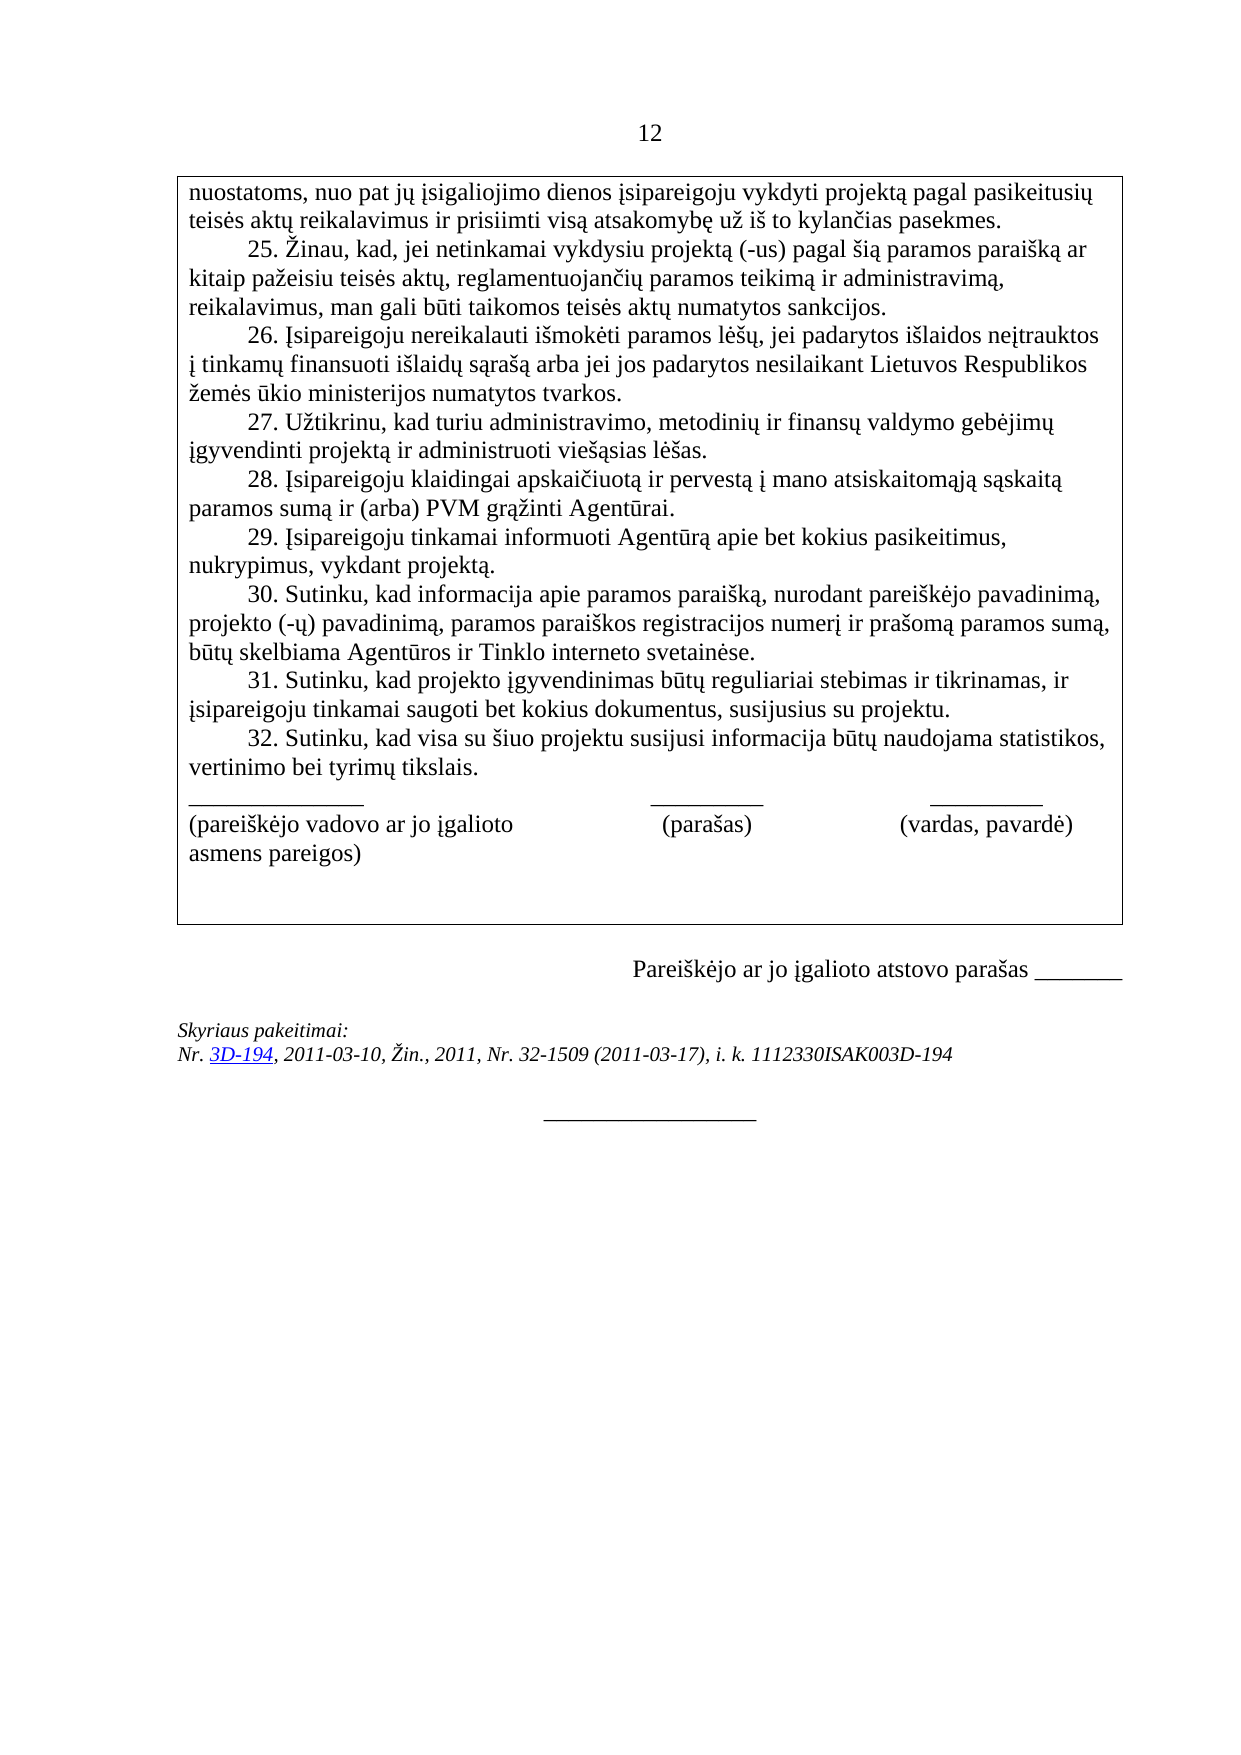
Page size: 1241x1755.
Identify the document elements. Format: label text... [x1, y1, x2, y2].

text Pareiškėjo ar jo įgalioto atstovo parašas _______ [177, 954, 1122, 983]
text _________________ [177, 1095, 1122, 1124]
table_header nuostatoms, nuo pat jų įsigaliojimo dienos įsipareigoju vykdyti projektą pagal pasikeitusių teisės aktų reikalavimus ir prisiimti visą atsakomybę už iš to kylančias pasekmes. 25. Žinau, kad, jei netinkamai vykdysiu projektą (-us) pagal šią paramos paraišką ar kitaip pažeisiu teisės aktų, reglamentuojančių paramos teikimą ir administravimą, reikalavimus, man gali būti taikomos teisės aktų numatytos sankcijos. 26. Įsipareigoju nereikalauti išmokėti paramos lėšų, jei padarytos išlaidos neįtrauktos į tinkamų finansuoti išlaidų sąrašą arba jei jos padarytos nesilaikant Lietuvos Respublikos žemės ūkio ministerijos numatytos tvarkos. 27. Užtikrinu, kad turiu administravimo, metodinių ir finansų valdymo gebėjimų įgyvendinti projektą ir administruoti viešąsias lėšas. 28. Įsipareigoju klaidingai apskaičiuotą ir pervestą į mano atsiskaitomąją sąskaitą paramos sumą ir (arba) PVM grąžinti Agentūrai. 29. Įsipareigoju tinkamai informuoti Agentūrą apie bet kokius pasikeitimus, nukrypimus, vykdant projektą. 30. Sutinku, kad informacija apie paramos paraišką, nurodant pareiškėjo pavadinimą, projekto (-ų) pavadinimą, paramos paraiškos registracijos numerį ir prašomą paramos sumą, būtų skelbiama Agentūros ir Tinklo interneto svetainėse. 31. Sutinku, kad projekto įgyvendinimas būtų reguliariai stebimas ir tikrinamas, ir įsipareigoju tinkamai saugoti bet kokius dokumentus, susijusius su projektu. 32. Sutinku, kad visa su šiuo projektu susijusi informacija būtų naudojama statistikos, vertinimo bei tyrimų tikslais. [178, 177, 1122, 780]
table_cell _________ (vardas, pavardė) [851, 780, 1122, 924]
text Nr. 3D-194, 2011-03-10, Žin., 2011, Nr. 32-1509 (2011-03-17), i. k. 1112330ISAK003D-194 [177, 1042, 1122, 1066]
text Skyriaus pakeitimai: [177, 1018, 1122, 1042]
table_cell _________ (parašas) [563, 780, 851, 924]
table_cell ______________ (pareiškėjo vadovo ar jo įgalioto asmens pareigos) [178, 780, 563, 924]
